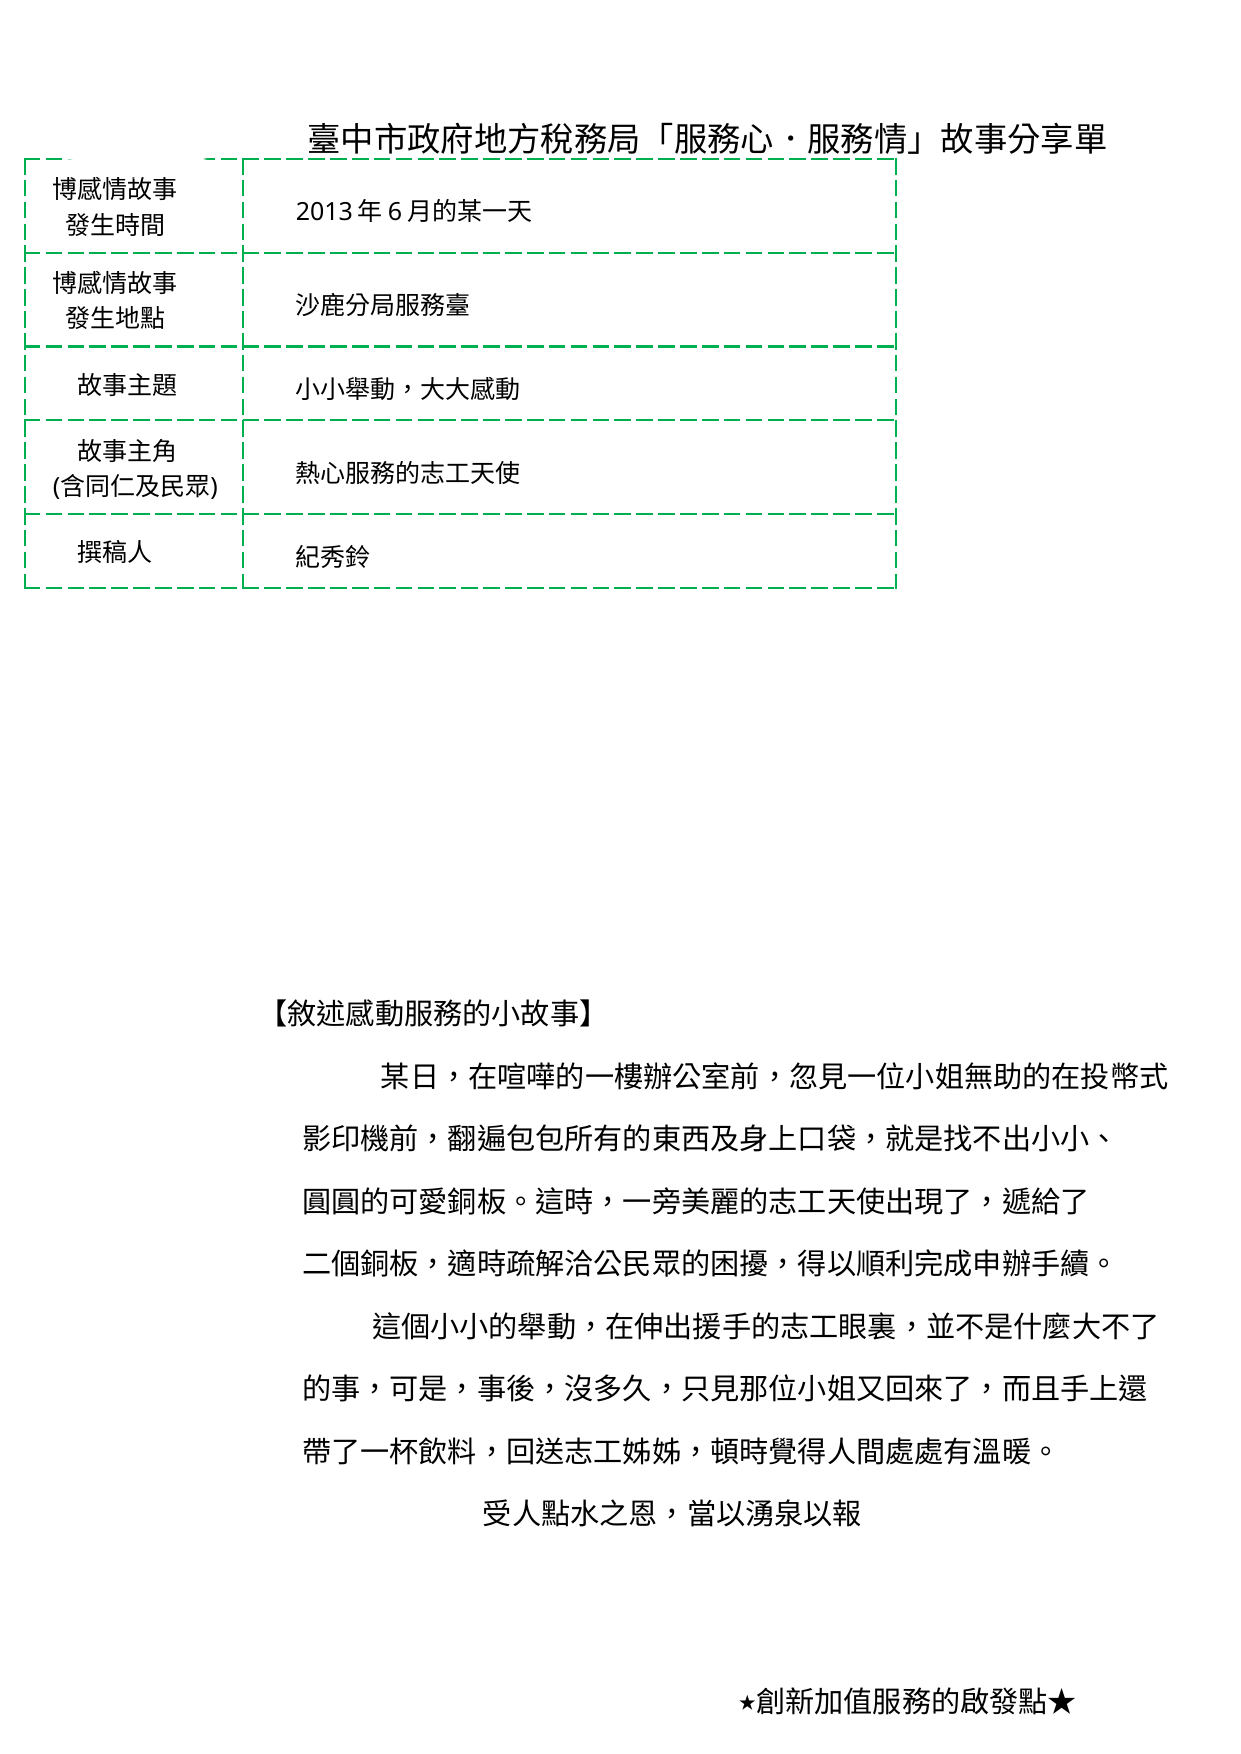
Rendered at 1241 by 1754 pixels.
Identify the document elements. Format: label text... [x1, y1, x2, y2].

text 臺中市政府地方稅務局「服務心．服務情」故事分享單 [1138, 95, 1215, 158]
text 受人點水之恩，當以湧泉以報 [1138, 1470, 1215, 1533]
text 帶了一杯飲料，回送志工姊姊，頓時覺得人間處處有溫暖。 [1138, 1408, 1215, 1470]
text 這個小小的舉動，在伸出援手的志工眼裏，並不是什麼大不了 [1138, 1283, 1215, 1345]
text 二個銅板，適時疏解洽公民眾的困擾，得以順利完成申辦手續。 [1138, 1220, 1215, 1283]
text 影印機前，翻遍包包所有的東西及身上口袋，就是找不出小小、 [1138, 1095, 1215, 1158]
text 圓圓的可愛銅板。這時，一旁美麗的志工天使出現了，遞給了 [1138, 1158, 1215, 1220]
text 某日，在喧嘩的一樓辦公室前，忽見一位小姐無助的在投幣式 [1138, 1033, 1215, 1095]
text ★創新加值服務的啟發點★ [1138, 1595, 1215, 1720]
text 【敘述感動服務的小故事】 [1138, 970, 1215, 1033]
text 的事，可是，事後，沒多久，只見那位小姐又回來了，而且手上還 [1138, 1345, 1215, 1408]
